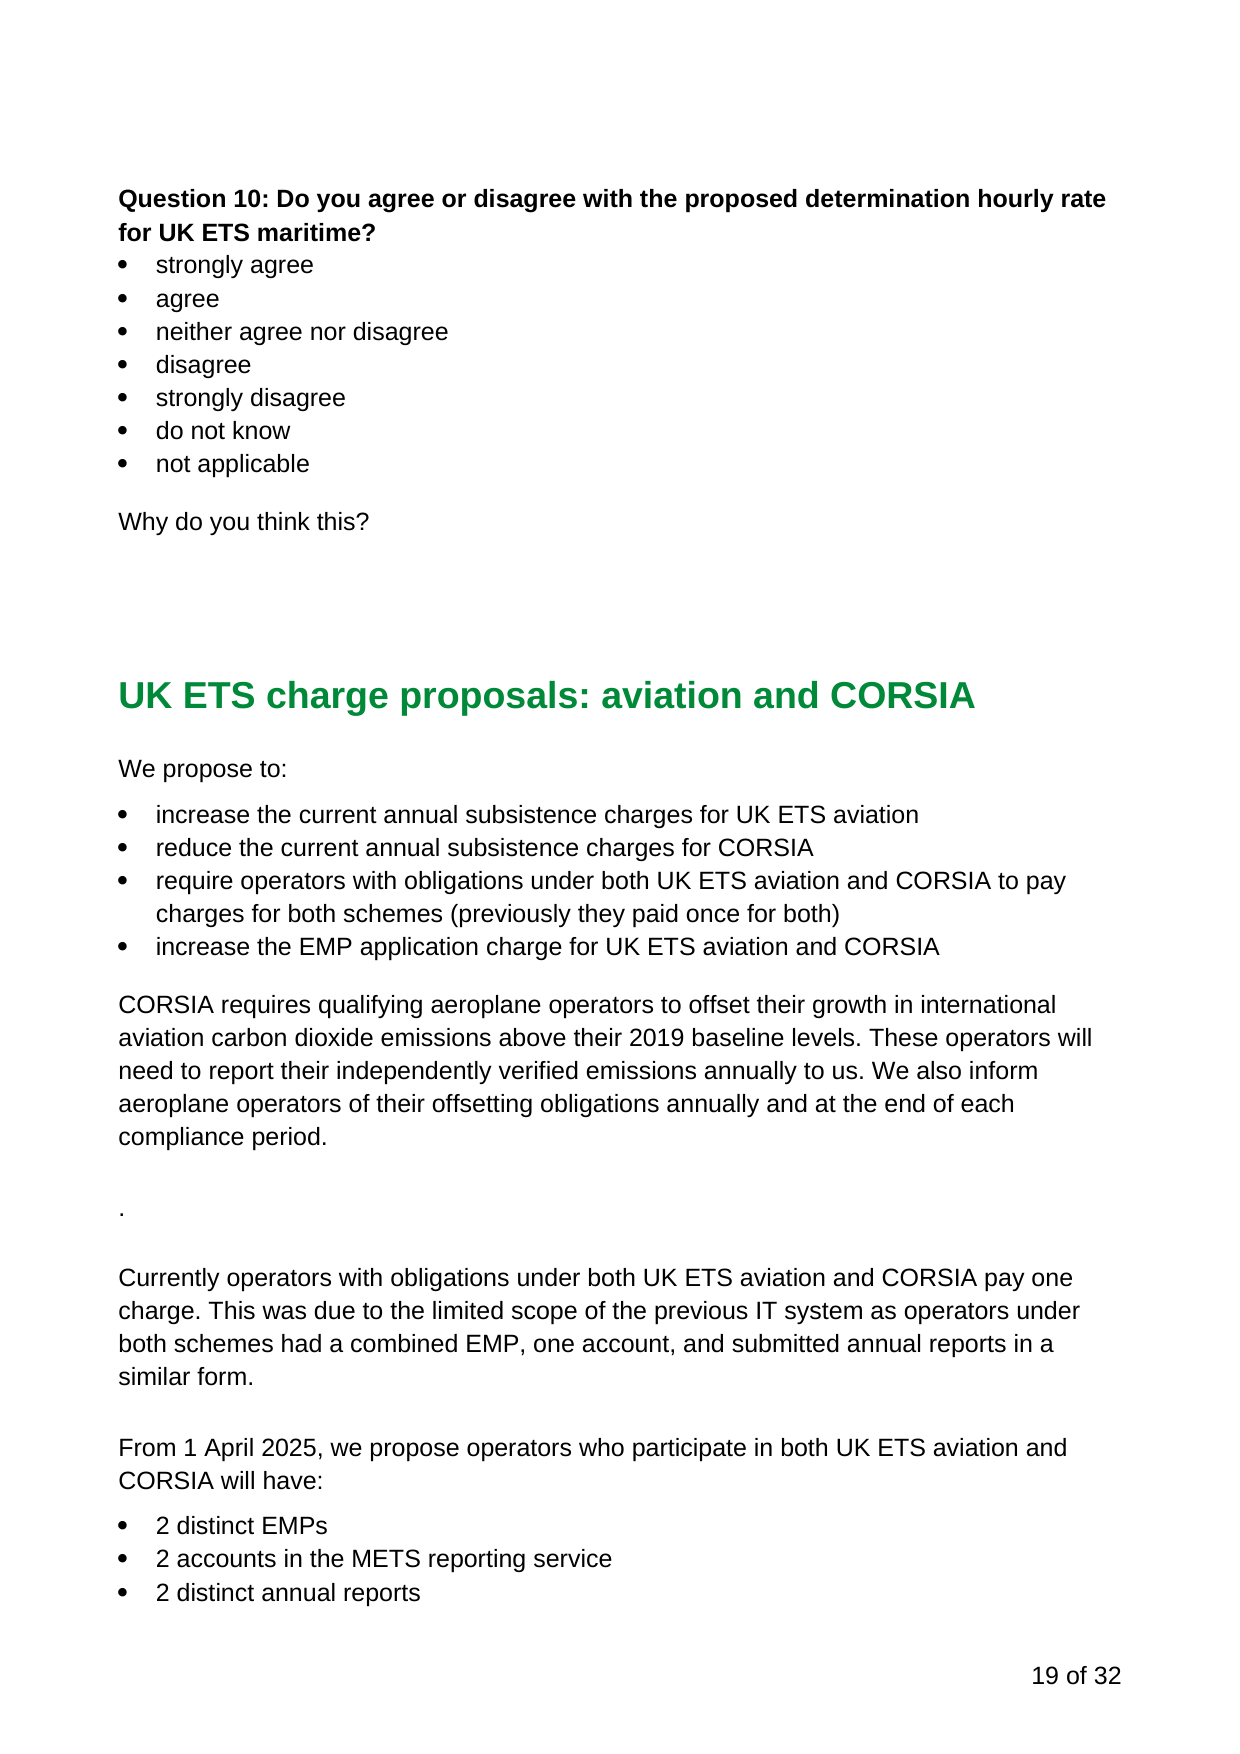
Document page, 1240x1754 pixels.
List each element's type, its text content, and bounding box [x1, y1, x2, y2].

text CORSIA requires qualifying aeroplane operators to offset their growth in international aviation carbon dioxide emissions above their 2019 baseline levels. These operators will need to report their independently verified emissions annually to us. We also inform aeroplane operators of their offsetting obligations annually and at the end of each compliance period. [118, 990, 1121, 1151]
list increase the current annual subsistence charges for UK ETS aviation [118, 799, 1121, 828]
list disagree [118, 350, 1121, 379]
text From 1 April 2025, we propose operators who participate in both UK ETS aviation and CORSIA will have: [118, 1433, 1121, 1494]
list agree [118, 284, 1121, 312]
list increase the EMP application charge for UK ETS aviation and CORSIA [118, 932, 1121, 961]
list require operators with obligations under both UK ETS aviation and CORSIA to pay charges for both schemes (previously they paid once for both) [118, 866, 1121, 928]
subtitle UK ETS charge proposals: aviation and CORSIA [118, 673, 1121, 717]
list 2 distinct annual reports [118, 1578, 1121, 1606]
text Currently operators with obligations under both UK ETS aviation and CORSIA pay one charge. This was due to the limited scope of the previous IT system as operators under both schemes had a combined EMP, one account, and submitted annual reports in a similar form. [118, 1263, 1121, 1391]
list do not know [118, 416, 1121, 445]
list 2 accounts in the METS reporting service [118, 1544, 1121, 1573]
list 2 distinct EMPs [118, 1511, 1121, 1540]
list not applicable [118, 449, 1121, 478]
text Why do you think this? [118, 507, 1121, 536]
list reduce the current annual subsistence charges for CORSIA [118, 833, 1121, 862]
subtitle Question 10: Do you agree or disagree with the proposed determination hourly rate for UK ETS maritime? [118, 184, 1121, 246]
list strongly agree [118, 251, 1121, 279]
text . [118, 1193, 1121, 1221]
list strongly disagree [118, 383, 1121, 412]
list neither agree nor disagree [118, 317, 1121, 346]
text We propose to: [118, 754, 1121, 783]
